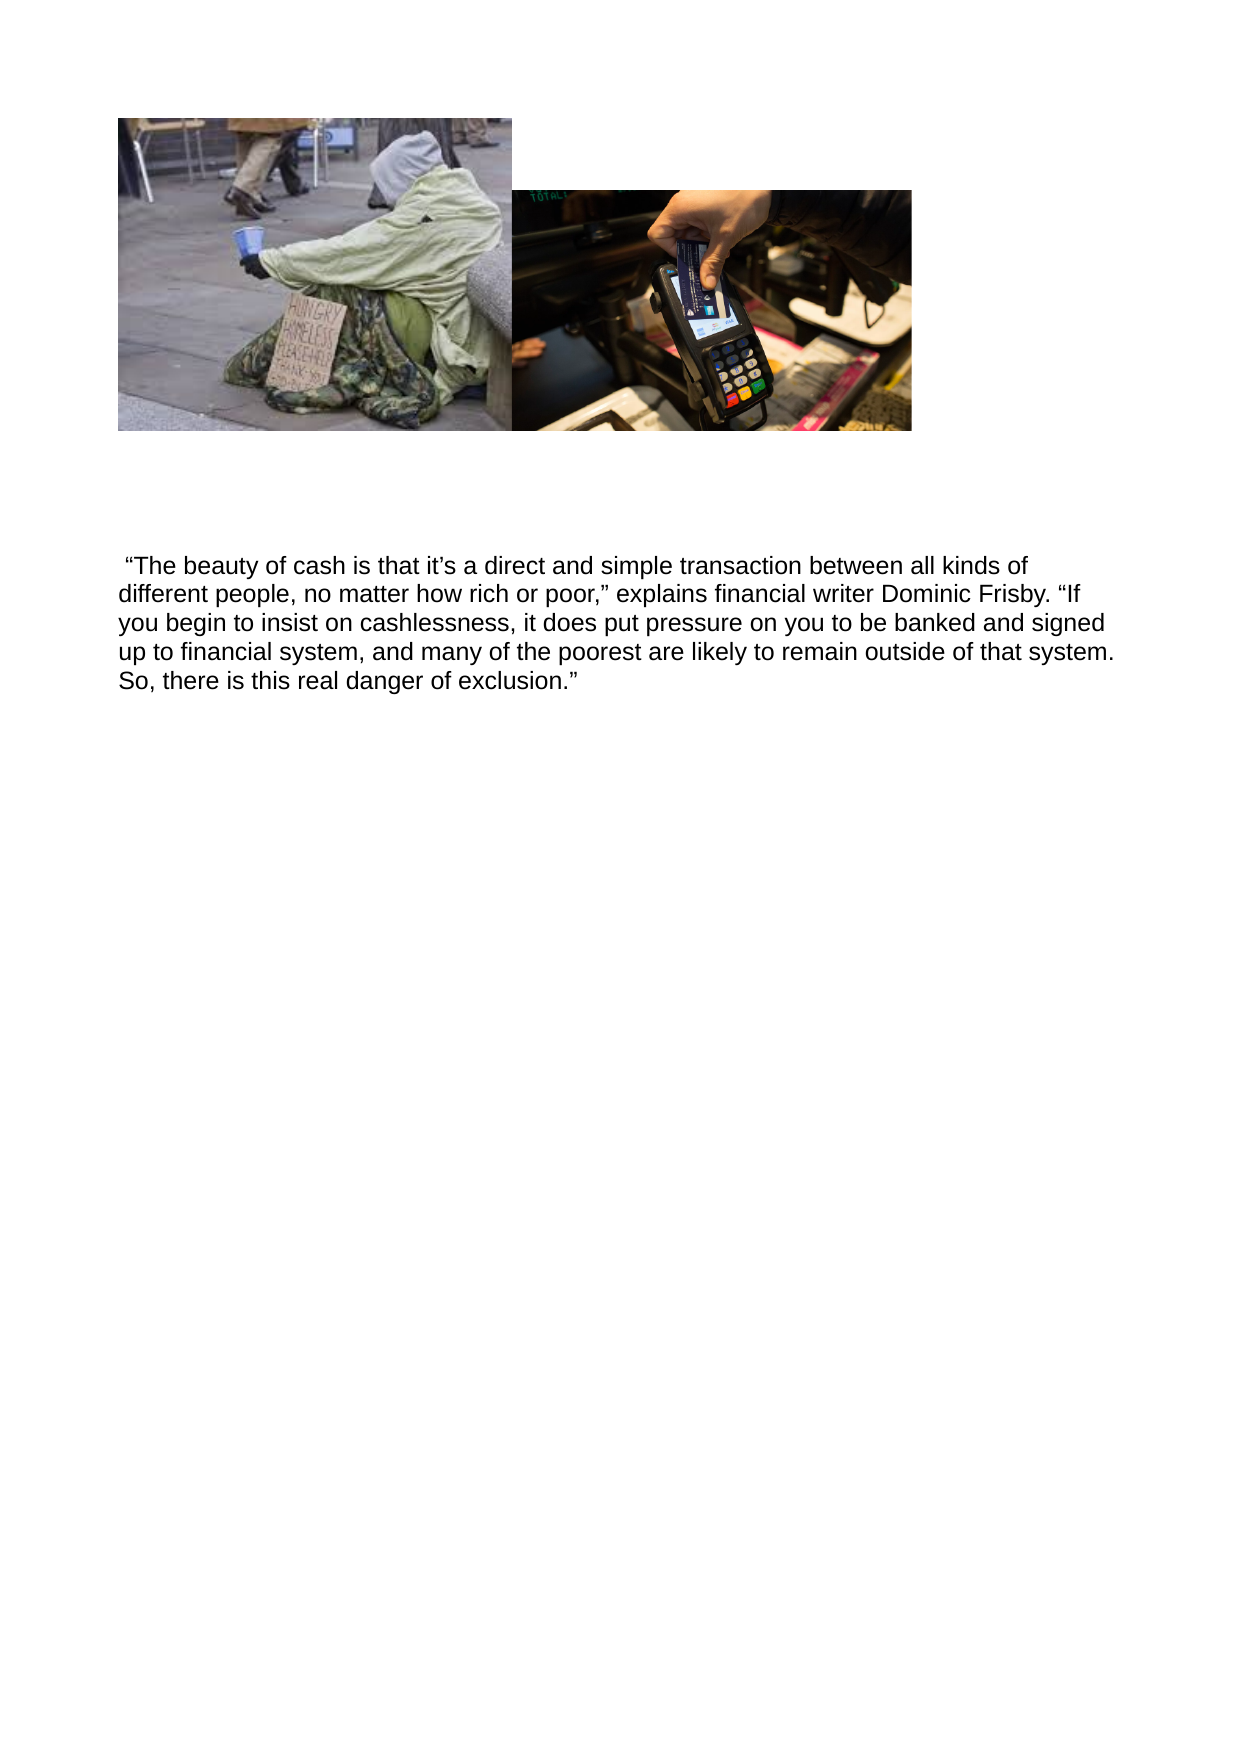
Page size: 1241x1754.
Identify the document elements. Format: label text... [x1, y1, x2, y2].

picture [118, 118, 912, 431]
text “The beauty of cash is that it’s a direct and simple transaction between all kinds of different people, no matter how rich or poor,” explains financial writer Dominic Frisby. “If you begin to insist on cashlessness, it does put pressure on you to be banked and signed up to financial system, and many of the poorest are likely to remain outside of that system. So, there is this real danger of exclusion.” [118, 551, 1122, 694]
